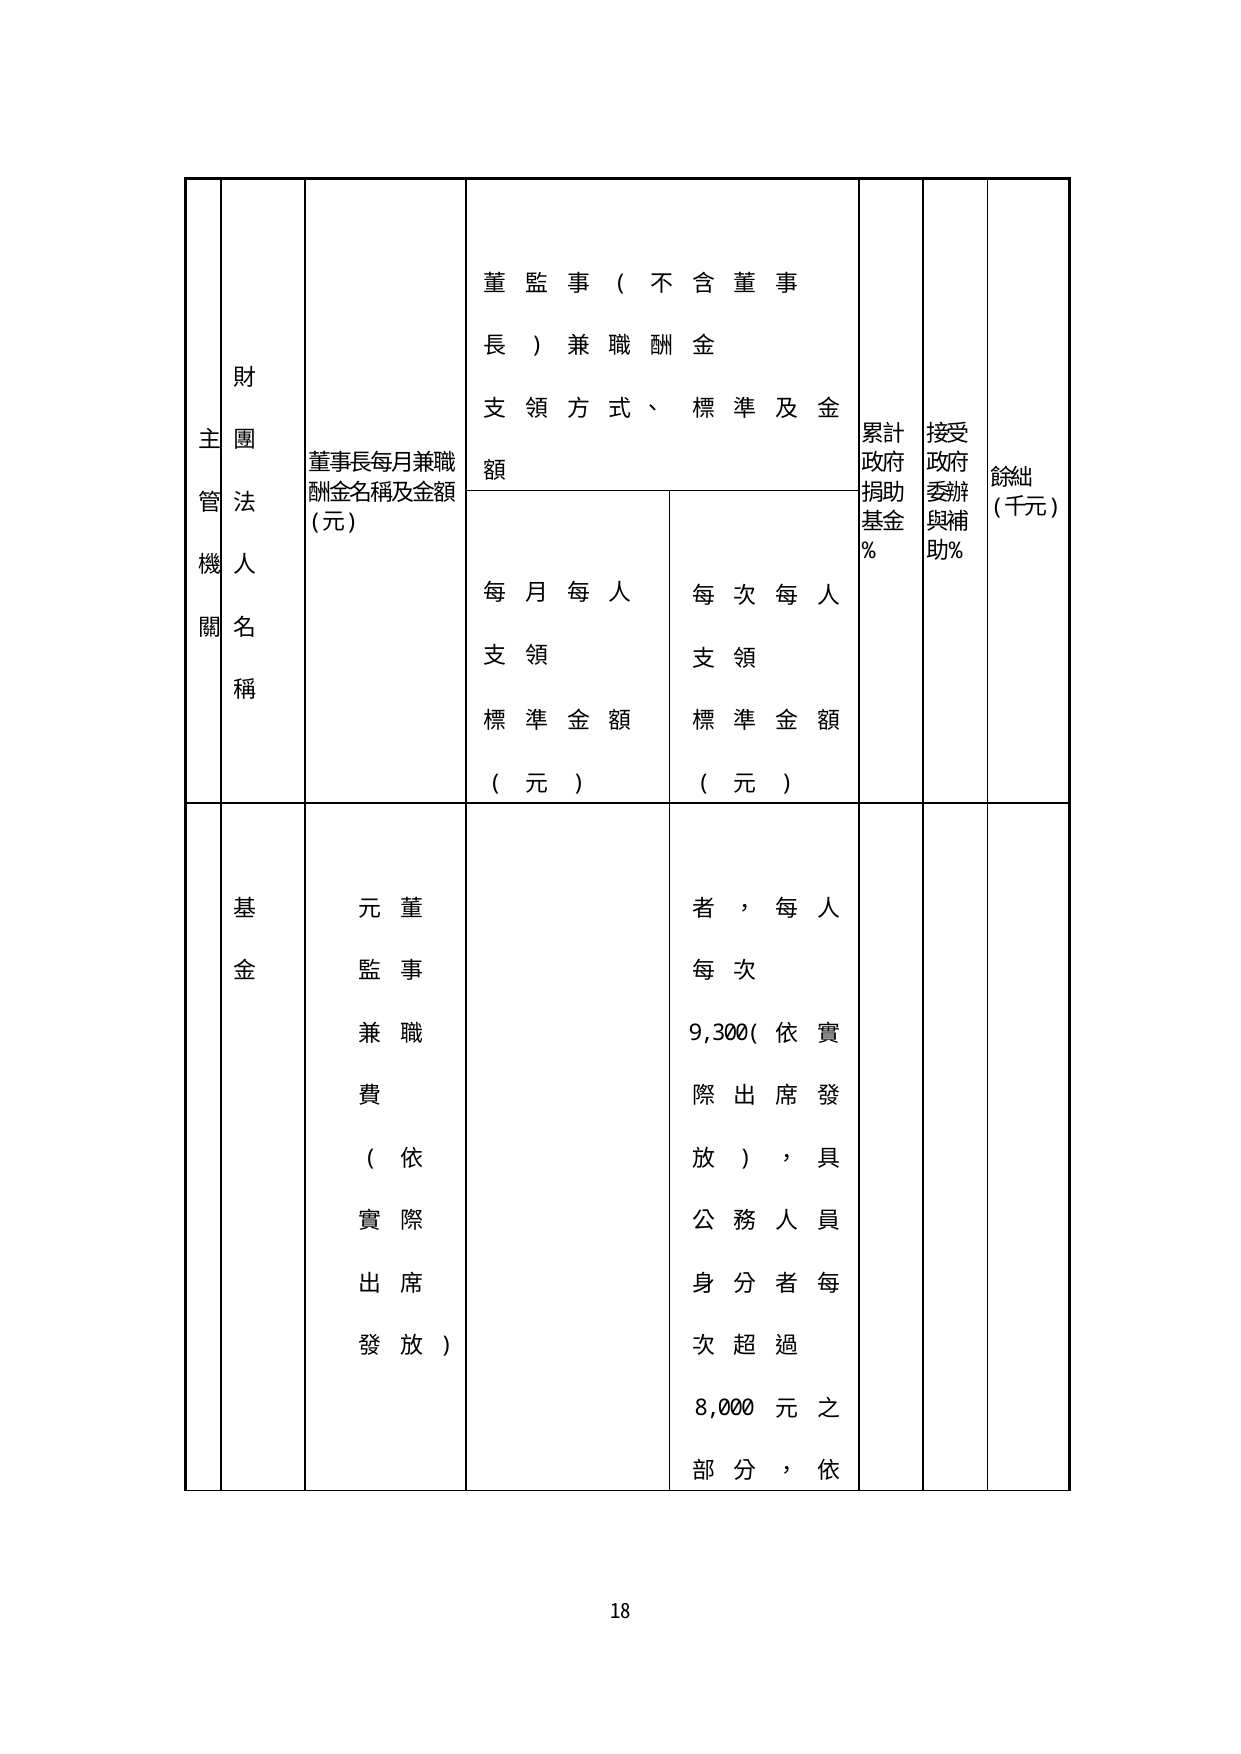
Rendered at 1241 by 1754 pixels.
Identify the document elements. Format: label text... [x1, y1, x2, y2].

table_cell 元董監事兼職費(依實際出席發放) [306, 804, 465, 1490]
table_header 累計政府捐助基金% [860, 180, 922, 802]
table_header 財團法人名稱 [222, 180, 304, 802]
table_cell [467, 804, 669, 1490]
table_header 主管機關 [187, 180, 220, 802]
table_cell [924, 804, 987, 1490]
table_header 董事長每月兼職酬金名稱及金額(元) [306, 180, 465, 802]
table_cell [860, 804, 922, 1490]
table_cell 者，每人每次9,300(依實際出席發放)，具公務人員身分者每次超過8,000元之部分，依 [670, 804, 858, 1490]
table_header 餘絀(千元) [988, 180, 1068, 802]
table_cell 每月每人支領 標準金額(元) [467, 491, 669, 802]
table_header 董監事(不含董事長)兼職酬金 支領方式、標準及金額 [467, 180, 858, 490]
table_cell 基金 [222, 804, 304, 1490]
table_cell [187, 804, 220, 1490]
table_cell [988, 804, 1068, 1490]
table_cell 每次每人支領 標準金額(元) [670, 491, 858, 802]
table_header 接受政府委辦與補助% [924, 180, 987, 802]
